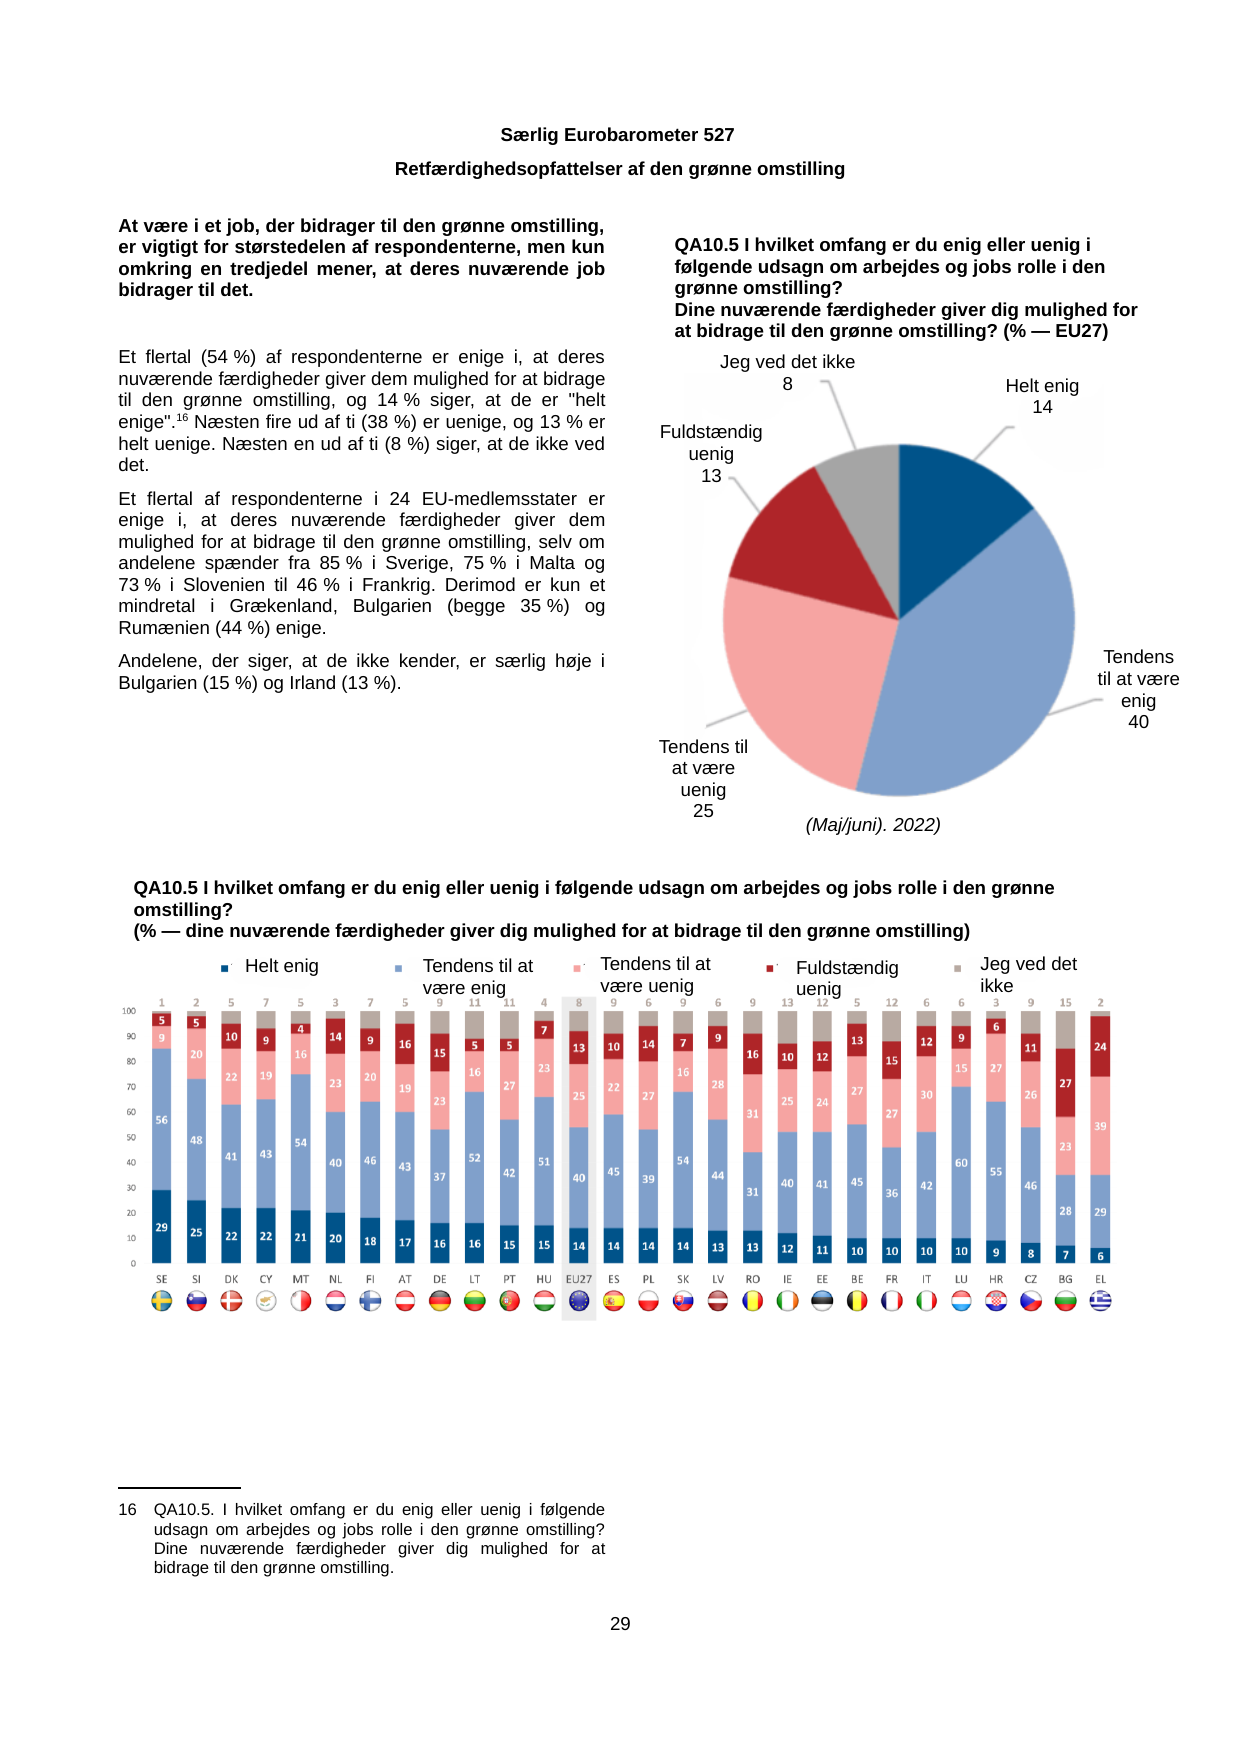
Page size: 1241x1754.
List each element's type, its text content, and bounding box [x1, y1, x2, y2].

text Et flertal af respondenterne i 24 EU-medlemsstater er enige i, at deres nuværende færdigheder giver dem mulighed for at bidrage til den grønne omstilling, selv om andelene spænder fra 85 % i Sverige, 75 % i Malta og 73 % i Slovenien til 46 % i Frankrig. Derimod er kun et mindretal i Grækenland, Bulgarien (begge 35 %) og Rumænien (44 %) enige. [118, 487, 605, 638]
text Andelene, der siger, at de ikke kender, er særlig høje i Bulgarien (15 %) og Irland (13 %). [118, 650, 605, 693]
picture [118, 956, 1117, 1324]
text Et flertal (54 %) af respondenterne er enige i, at deres nuværende færdigheder giver dem mulighed for at bidrage til den grønne omstilling, og 14 % siger, at de er "helt enige". Næsten fire ud af ti (38 %) er uenige, og 13 % er helt uenige. Næsten en ud af ti (8 %) siger, at de ikke ved det. [118, 346, 605, 475]
text QA10.5. I hvilket omfang er du enig eller uenig i følgende udsagn om arbejdes og jobs rolle i den grønne omstilling? Dine nuværende færdigheder giver dig mulighed for at bidrage til den grønne omstilling. [118, 1500, 605, 1577]
picture [684, 373, 1104, 805]
text At være i et job, der bidrager til den grønne omstilling, er vigtigt for størstedelen af respondenterne, men kun omkring en tredjedel mener, at deres nuværende job bidrager til det. [118, 214, 605, 301]
